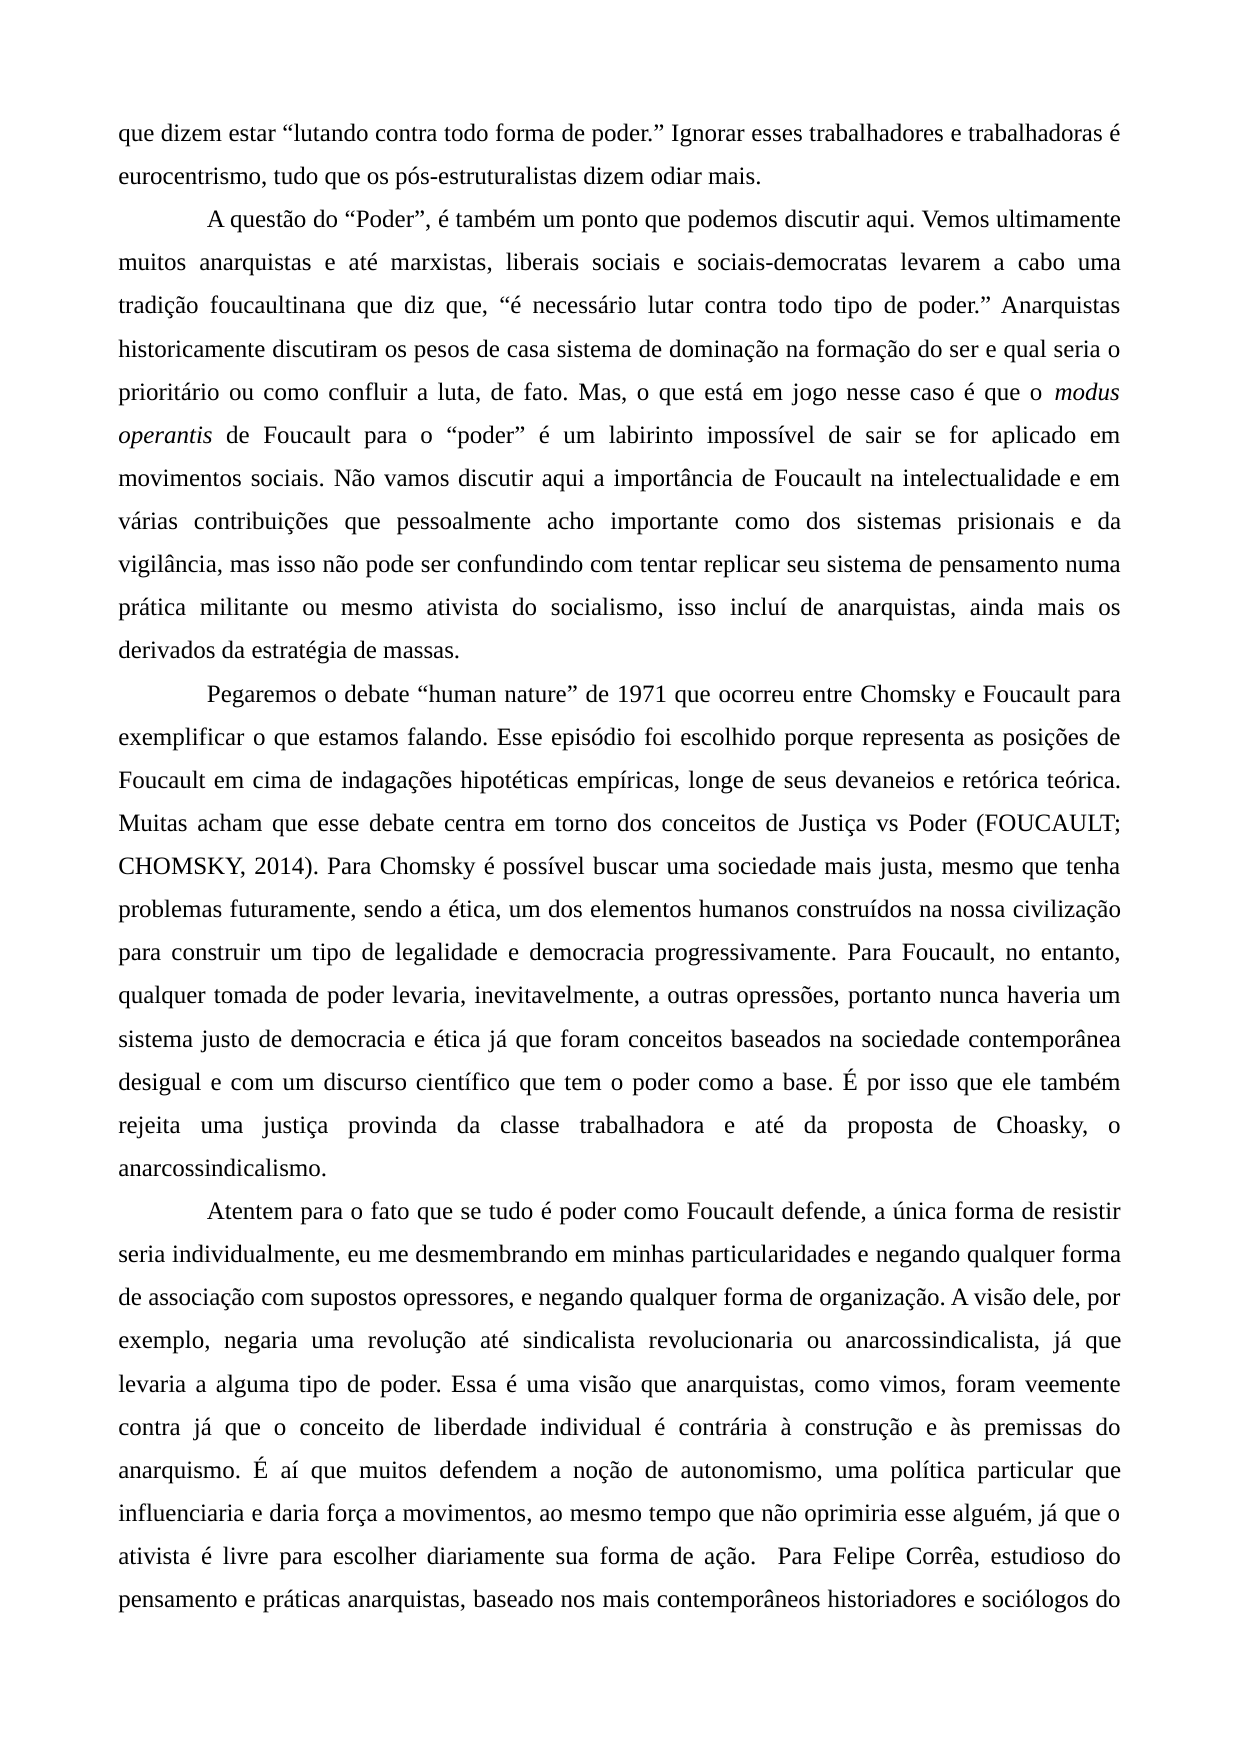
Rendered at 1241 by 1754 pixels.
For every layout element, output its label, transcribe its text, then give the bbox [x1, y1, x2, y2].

text que dizem estar “lutando contra todo forma de poder.” Ignorar esses trabalhadores e trabalhadoras é eurocentrismo, tudo que os pós-estruturalistas dizem odiar mais. [118, 118, 1122, 190]
text Pegaremos o debate “human nature” de 1971 que ocorreu entre Chomsky e Foucault para exemplificar o que estamos falando. Esse episódio foi escolhido porque representa as posições de Foucault em cima de indagações hipotéticas empíricas, longe de seus devaneios e retórica teórica. Muitas acham que esse debate centra em torno dos conceitos de Justiça vs Poder (FOUCAULT; CHOMSKY, 2014). Para Chomsky é possível buscar uma sociedade mais justa, mesmo que tenha problemas futuramente, sendo a ética, um dos elementos humanos construídos na nossa civilização para construir um tipo de legalidade e democracia progressivamente. Para Foucault, no entanto, qualquer tomada de poder levaria, inevitavelmente, a outras opressões, portanto nunca haveria um sistema justo de democracia e ética já que foram conceitos baseados na sociedade contemporânea desigual e com um discurso científico que tem o poder como a base. É por isso que ele também rejeita uma justiça provinda da classe trabalhadora e até da proposta de Choasky, o anarcossindicalismo. [118, 679, 1122, 1182]
text A questão do “Poder”, é também um ponto que podemos discutir aqui. Vemos ultimamente muitos anarquistas e até marxistas, liberais sociais e sociais-democratas levarem a cabo uma tradição foucaultinana que diz que, “é necessário lutar contra todo tipo de poder.” Anarquistas historicamente discutiram os pesos de casa sistema de dominação na formação do ser e qual seria o prioritário ou como confluir a luta, de fato. Mas, o que está em jogo nesse caso é que o modus operantis de Foucault para o “poder” é um labirinto impossível de sair se for aplicado em movimentos sociais. Não vamos discutir aqui a importância de Foucault na intelectualidade e em várias contribuições que pessoalmente acho importante como dos sistemas prisionais e da vigilância, mas isso não pode ser confundindo com tentar replicar seu sistema de pensamento numa prática militante ou mesmo ativista do socialismo, isso incluí de anarquistas, ainda mais os derivados da estratégia de massas. [118, 204, 1122, 664]
text Atentem para o fato que se tudo é poder como Foucault defende, a única forma de resistir seria individualmente, eu me desmembrando em minhas particularidades e negando qualquer forma de associação com supostos opressores, e negando qualquer forma de organização. A visão dele, por exemplo, negaria uma revolução até sindicalista revolucionaria ou anarcossindicalista, já que levaria a alguma tipo de poder. Essa é uma visão que anarquistas, como vimos, foram veemente contra já que o conceito de liberdade individual é contrária à construção e às premissas do anarquismo. É aí que muitos defendem a noção de autonomismo, uma política particular que influenciaria e daria força a movimentos, ao mesmo tempo que não oprimiria esse alguém, já que o ativista é livre para escolher diariamente sua forma de ação. Para Felipe Corrêa, estudioso do pensamento e práticas anarquistas, baseado nos mais contemporâneos historiadores e sociólogos do [118, 1196, 1122, 1613]
